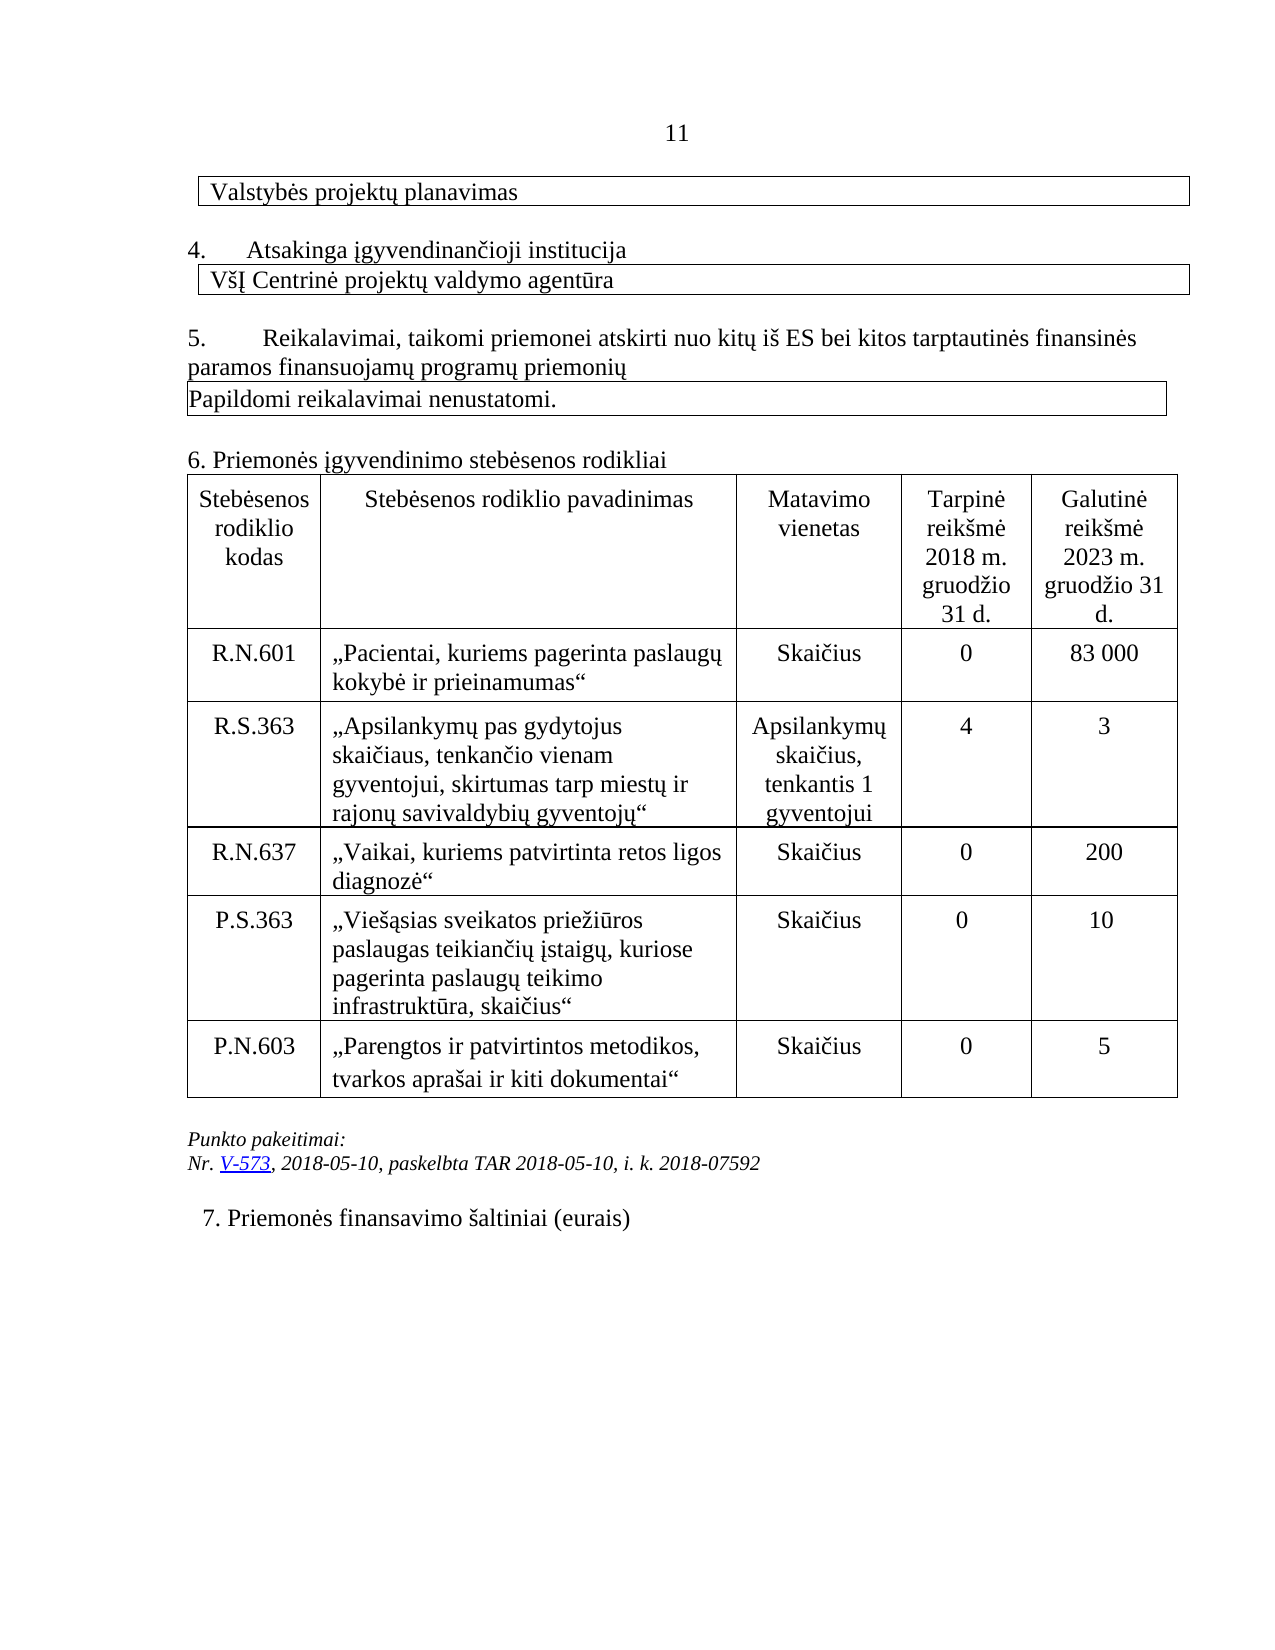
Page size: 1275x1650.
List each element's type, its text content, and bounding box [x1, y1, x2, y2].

table_cell 0 [902, 896, 1031, 1020]
table_cell 10 [1032, 896, 1177, 1020]
table_header Galutinė reikšmė 2023 m. gruodžio 31 d. [1032, 475, 1177, 628]
table_cell Apsilankymų skaičius, tenkantis 1 gyventojui [737, 702, 901, 826]
table_cell 5 [1032, 1021, 1177, 1097]
table_cell R.N.637 [188, 828, 320, 894]
text 7. Priemonės finansavimo šaltiniai (eurais) [187, 1203, 1155, 1232]
table_cell P.S.363 [188, 896, 320, 1020]
table_cell „Vaikai, kuriems patvirtinta retos ligos diagnozė“ [321, 828, 736, 894]
text 4. Atsakinga įgyvendinančioji institucija [187, 235, 1167, 264]
table_cell 0 [902, 1021, 1031, 1097]
table_cell R.N.601 [188, 629, 320, 701]
table_header Tarpinė reikšmė 2018 m. gruodžio 31 d. [902, 475, 1031, 628]
table_cell 200 [1032, 828, 1177, 894]
table_cell Skaičius [737, 896, 901, 1020]
table_cell 3 [1032, 702, 1177, 826]
table_header Valstybės projektų planavimas [199, 177, 1189, 205]
table_header VšĮ Centrinė projektų valdymo agentūra [199, 265, 1189, 294]
text 6. Priemonės įgyvendinimo stebėsenos rodikliai [187, 445, 1155, 473]
table_cell „Parengtos ir patvirtintos metodikos, tvarkos aprašai ir kiti dokumentai“ [321, 1021, 736, 1097]
table_cell „Apsilankymų pas gydytojus skaičiaus, tenkančio vienam gyventojui, skirtumas tarp miestų ir rajonų savivaldybių gyventojų“ [321, 702, 736, 826]
text Papildomi reikalavimai nenustatomi. [188, 382, 1166, 415]
table_header Matavimo vienetas [737, 475, 901, 628]
table_cell 83 000 [1032, 629, 1177, 701]
table_cell 0 [902, 629, 1031, 701]
table_cell „Pacientai, kuriems pagerinta paslaugų kokybė ir prieinamumas“ [321, 629, 736, 701]
table_header Stebėsenos rodiklio kodas [188, 475, 320, 628]
table_cell 0 [902, 828, 1031, 894]
table_cell Skaičius [737, 828, 901, 894]
table_cell Skaičius [737, 629, 901, 701]
table_cell P.N.603 [188, 1021, 320, 1097]
table_cell R.S.363 [188, 702, 320, 826]
text Punkto pakeitimai: [187, 1127, 1167, 1151]
text 5. Reikalavimai, taikomi priemonei atskirti nuo kitų iš ES bei kitos tarptautinės finansinės paramos finansuojamų programų priemonių [187, 323, 1167, 381]
table_cell „Viešąsias sveikatos priežiūros paslaugas teikiančių įstaigų, kuriose pagerinta paslaugų teikimo infrastruktūra, skaičius“ [321, 896, 736, 1020]
table_cell Skaičius [737, 1021, 901, 1097]
table_header Stebėsenos rodiklio pavadinimas [321, 475, 736, 628]
text Nr. V-573, 2018-05-10, paskelbta TAR 2018-05-10, i. k. 2018-07592 [187, 1151, 1167, 1175]
table_cell 4 [902, 702, 1031, 826]
